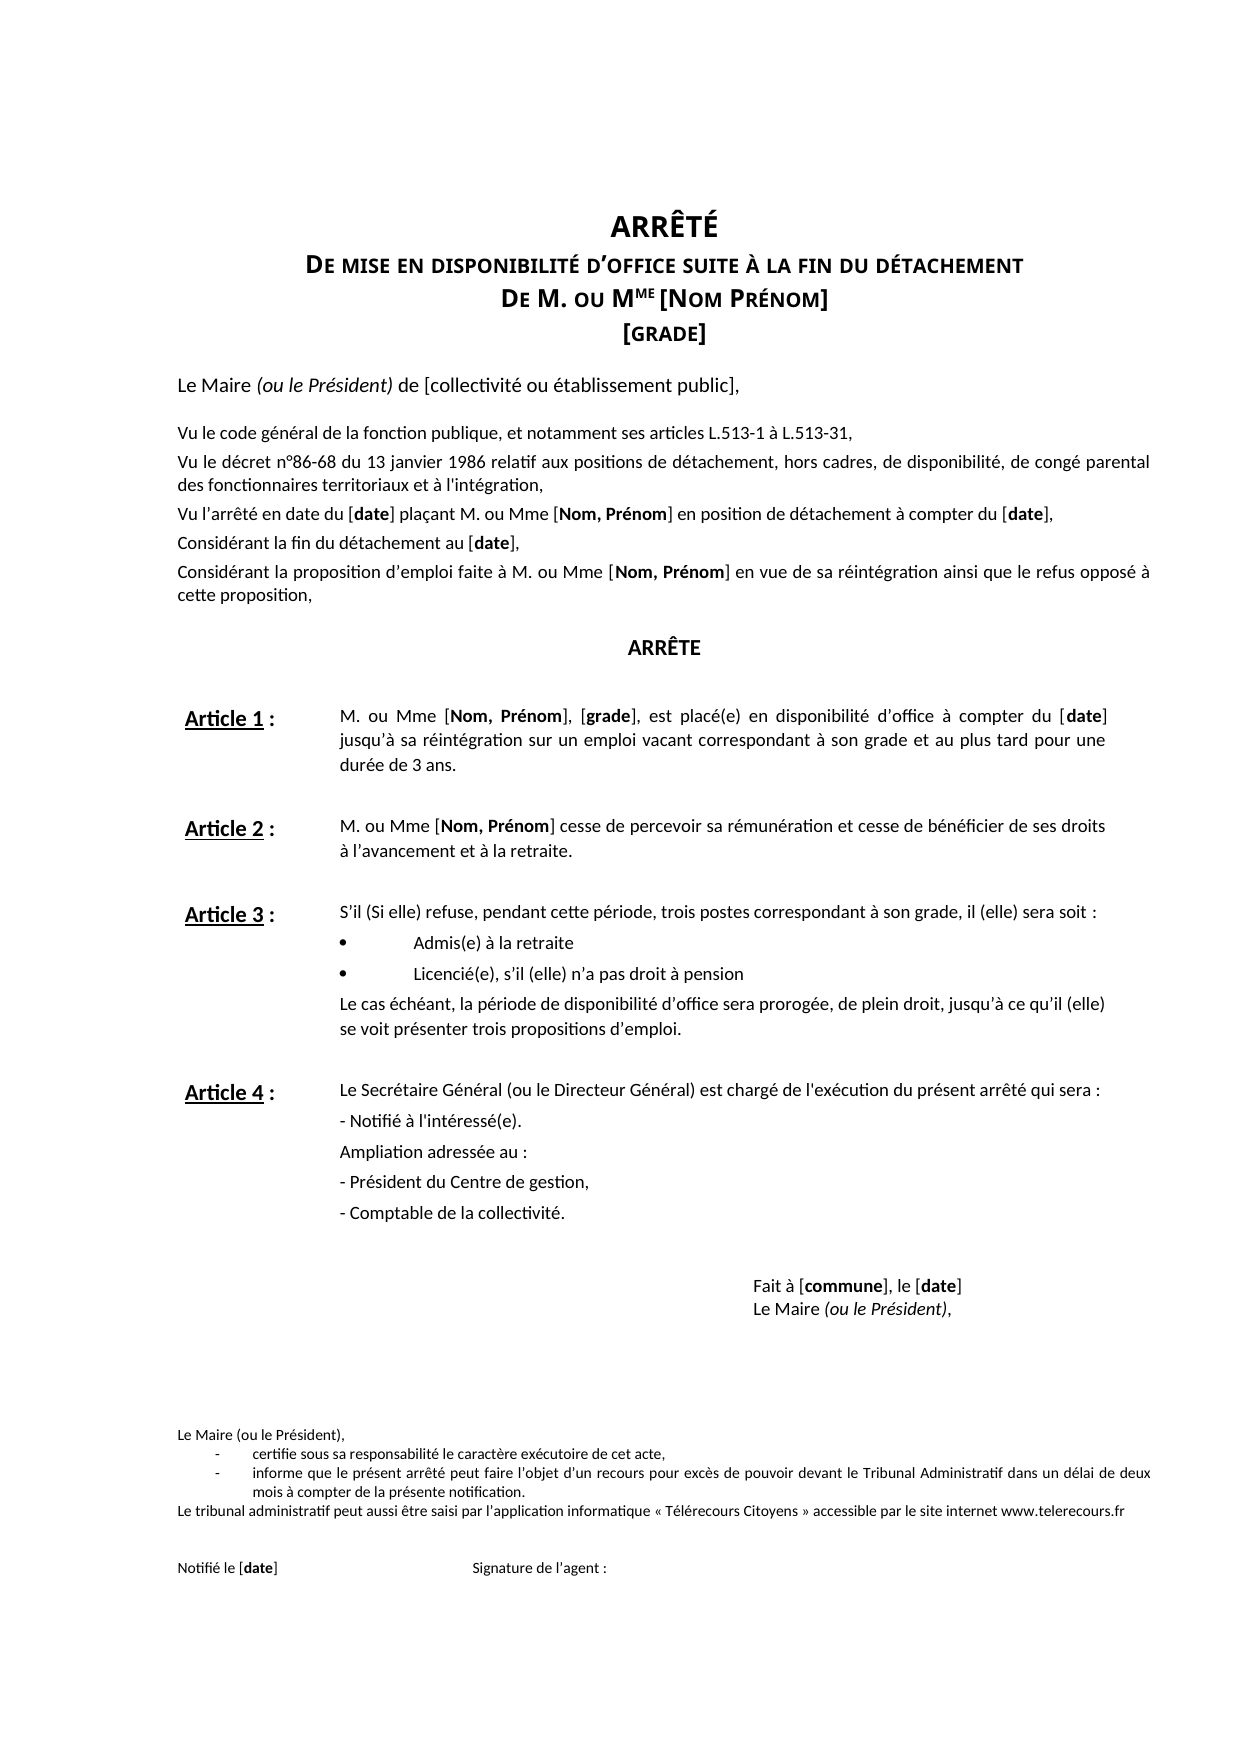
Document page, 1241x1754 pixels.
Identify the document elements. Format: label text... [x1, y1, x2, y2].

list informe que le présent arrêté peut faire l’objet d’un recours pour excès de pouvoir devant le Tribunal Administratif dans un délai de deux mois à compter de la présente notification. [215, 1463, 1152, 1501]
table_cell S’il (Si elle) refuse, pendant cette période, trois postes correspondant à son grade, il (elle) sera soit : Admis(e) à la retraite Licencié(e), s’il (elle) n’a pas droit à pension Le cas échéant, la période de disponibilité d’office sera prorogée, de plein droit, jusqu’à ce qu’il (elle) se voit présenter trois propositions d’emploi. [332, 900, 1122, 1078]
text Considérant la fin du détachement au [date], [177, 531, 1152, 554]
text De M. ou Mme [Nom Prénom] [177, 281, 1152, 314]
table_cell M. ou Mme [Nom, Prénom] cesse de percevoir sa rémunération et cesse de bénéficier de ses droits à l’avancement et à la retraite. [332, 815, 1122, 900]
text Le Maire (ou le Président) de [collectivité ou établissement public], [177, 373, 1152, 398]
table_header Article 1 : [177, 704, 332, 814]
text De mise en disponibilité d’office suite à la fin du détachement [177, 246, 1152, 281]
table_cell Le Secrétaire Général (ou le Directeur Général) est chargé de l'exécution du présent arrêté qui sera : - Notifié à l'intéressé(e). Ampliation adressée au : - Président du Centre de gestion, - Comptable de la collectivité. [332, 1078, 1122, 1263]
list certifie sous sa responsabilité le caractère exécutoire de cet acte, [215, 1444, 1152, 1463]
text Vu le décret n°86-68 du 13 janvier 1986 relatif aux positions de détachement, hors cadres, de disponibilité, de congé parental des fonctionnaires territoriaux et à l'intégration, [177, 450, 1152, 496]
table_header M. ou Mme [Nom, Prénom], [grade], est placé(e) en disponibilité d’office à compter du [date] jusqu’à sa réintégration sur un emploi vacant correspondant à son grade et au plus tard pour une durée de 3 ans. [332, 704, 1122, 814]
text Le Maire (ou le Président), [753, 1297, 1152, 1320]
text ARRÊTÉ [177, 207, 1152, 246]
table_cell Article 2 : [177, 815, 332, 900]
text Vu le code général de la fonction publique, et notamment ses articles L.513-1 à L.513-31, [177, 421, 1152, 444]
text Vu l’arrêté en date du [date] plaçant M. ou Mme [Nom, Prénom] en position de détachement à compter du [date], [177, 502, 1152, 525]
text Fait à [commune], le [date] [753, 1274, 1152, 1297]
table_cell Article 4 : [177, 1078, 332, 1263]
text ARRÊTE [177, 633, 1152, 661]
text Le Maire (ou le Président), [177, 1425, 1152, 1444]
text Le tribunal administratif peut aussi être saisi par l’application informatique « Télérecours Citoyens » accessible par le site internet www.telerecours.fr [177, 1501, 1152, 1520]
text [grade] [177, 314, 1152, 349]
text Considérant la proposition d’emploi faite à M. ou Mme [Nom, Prénom] en vue de sa réintégration ainsi que le refus opposé à cette proposition, [177, 561, 1152, 606]
text Notifié le [date] Signature de l’agent : [177, 1558, 1152, 1577]
table_cell Article 3 : [177, 900, 332, 1078]
